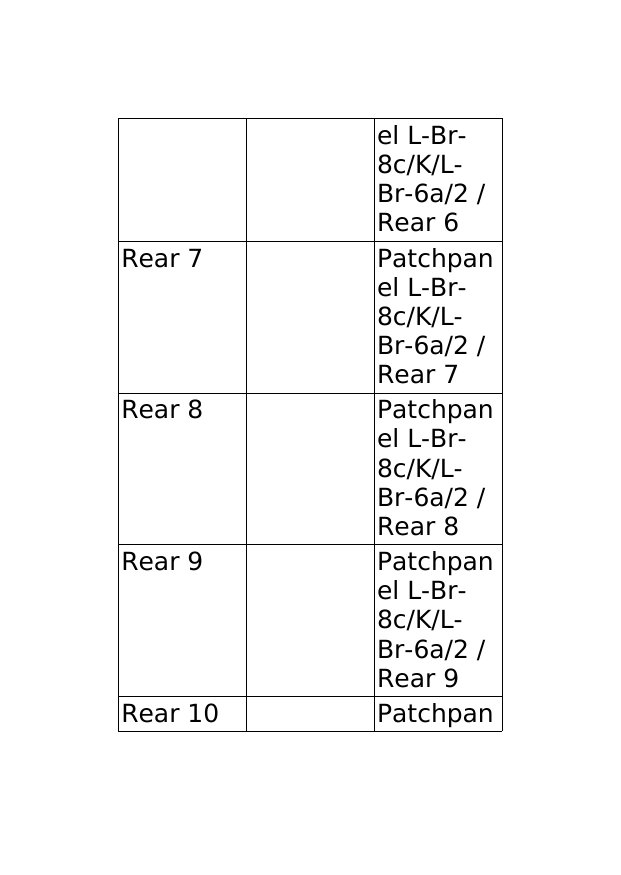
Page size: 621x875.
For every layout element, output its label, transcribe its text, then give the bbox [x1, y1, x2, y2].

table_cell [247, 119, 374, 241]
table_cell Rear 9 [119, 545, 246, 696]
table_cell Patchpanel L-Br-8c/K/L-Br-6a/2 / Rear 7 [375, 242, 502, 392]
table_cell [247, 242, 374, 392]
table_cell Patchpan [375, 697, 502, 731]
table_cell [247, 394, 374, 544]
table_cell Rear 10 [119, 697, 246, 731]
table_cell Rear 8 [119, 394, 246, 544]
table_cell Rear 7 [119, 242, 246, 392]
table_cell Patchpanel L-Br-8c/K/L-Br-6a/2 / Rear 8 [375, 394, 502, 544]
table_cell [247, 697, 374, 731]
table_cell [119, 119, 246, 241]
table_cell [247, 545, 374, 696]
table_cell Patchpanel L-Br-8c/K/L-Br-6a/2 / Rear 9 [375, 545, 502, 696]
table_cell el L-Br-8c/K/L-Br-6a/2 / Rear 6 [375, 119, 502, 241]
